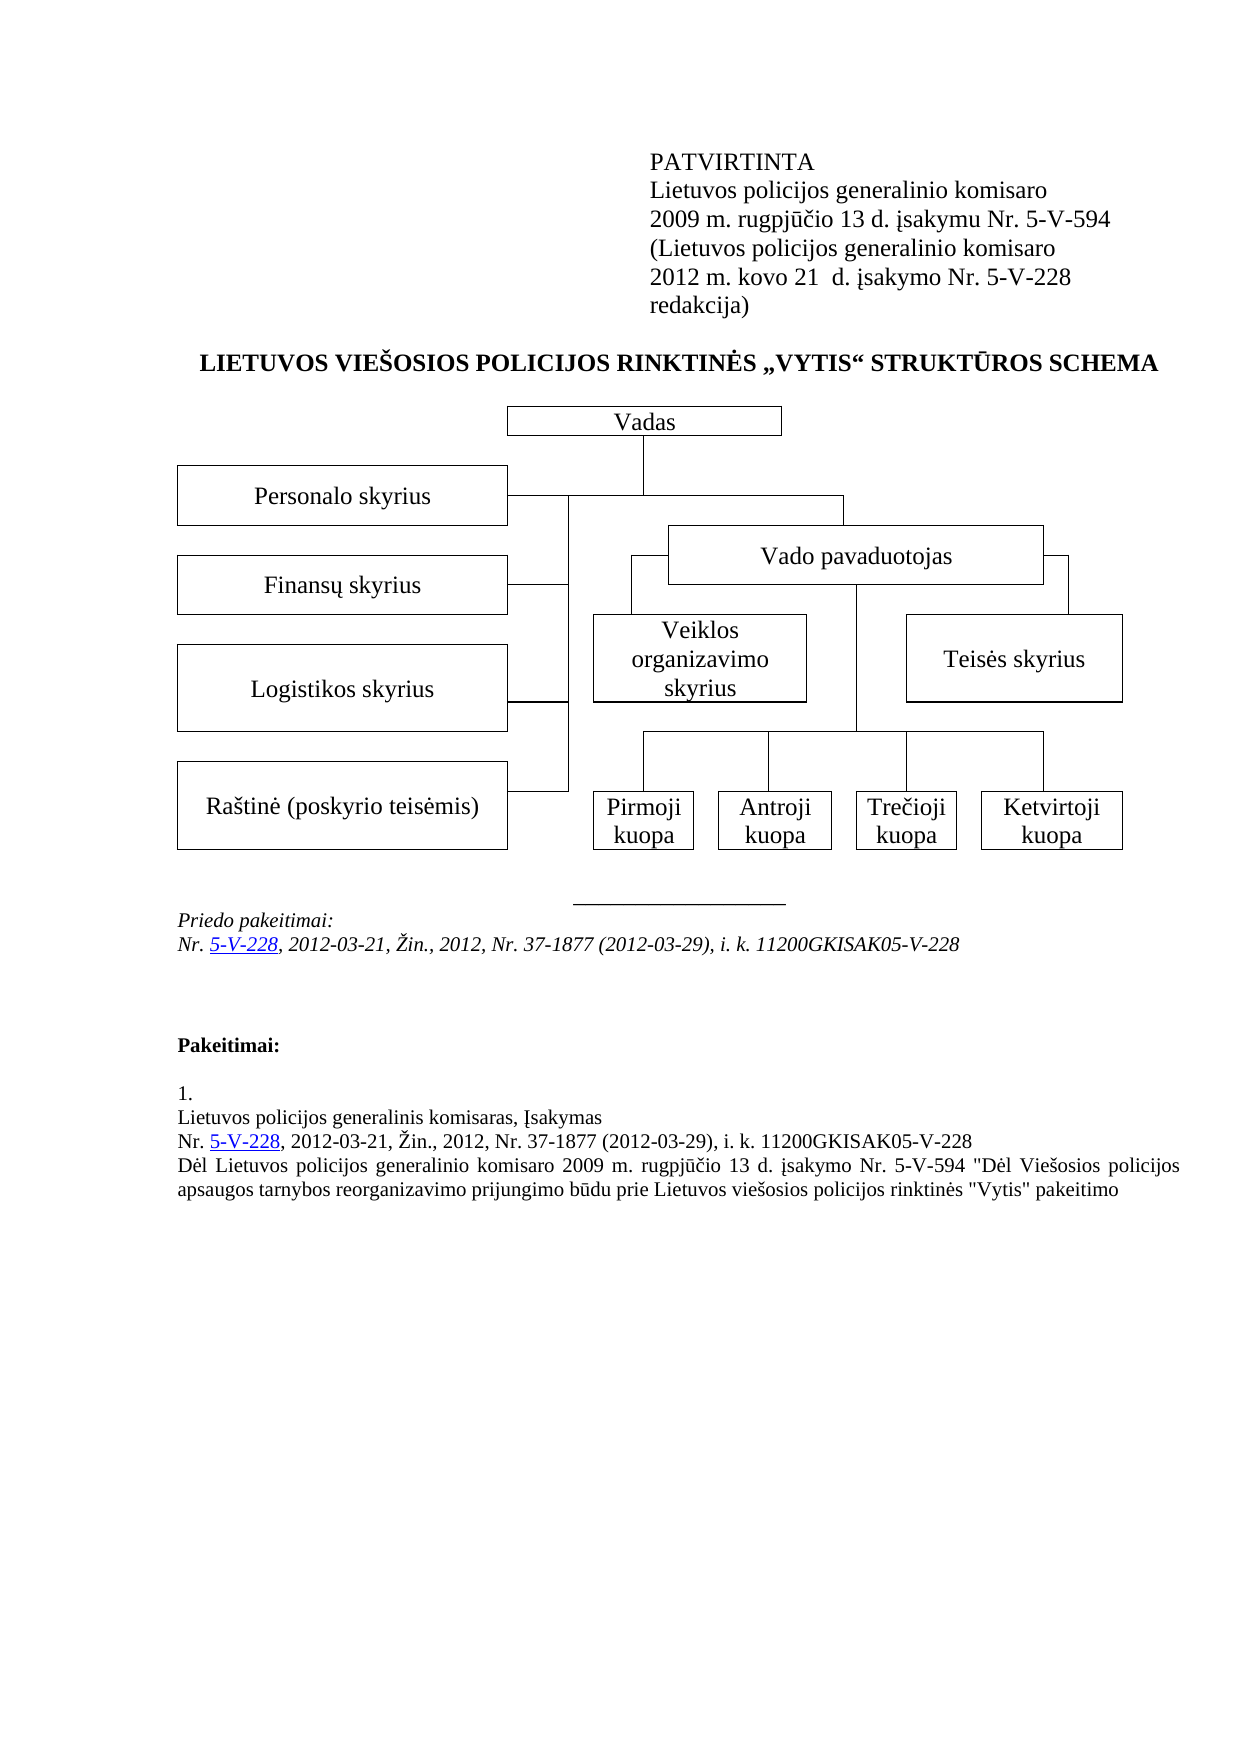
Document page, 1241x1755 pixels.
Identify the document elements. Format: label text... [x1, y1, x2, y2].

table_cell [569, 584, 631, 614]
table_cell [569, 555, 631, 584]
text Pakeitimai: [177, 1033, 1181, 1057]
table_cell [1069, 584, 1122, 614]
table_cell [508, 585, 568, 614]
table_cell [508, 525, 568, 554]
table_cell [857, 701, 906, 731]
table_cell [508, 465, 643, 495]
text (Lietuvos policijos generalinio komisaro [649, 233, 1181, 262]
text PATVIRTINTA [649, 147, 1181, 176]
text _________________ [177, 879, 1181, 908]
table_cell Veiklos organizavimo skyrius [594, 615, 806, 701]
table_cell [644, 435, 1122, 465]
table_cell [1044, 525, 1122, 554]
table_cell [569, 791, 593, 849]
table_cell [807, 614, 856, 644]
table_cell [694, 791, 718, 849]
table_cell [906, 703, 1122, 731]
table_cell [569, 496, 843, 525]
table_header Vadas [508, 407, 781, 435]
table_cell [669, 585, 856, 614]
text Priedo pakeitimai: [177, 908, 1181, 932]
table_cell [644, 761, 768, 791]
table_cell [857, 585, 1044, 614]
table_cell [1044, 761, 1094, 791]
table_cell [569, 731, 643, 761]
table_cell Trečioji kuopa [857, 792, 956, 849]
table_cell Ketvirtoji kuopa [982, 792, 1122, 849]
table_cell [508, 496, 568, 525]
table_cell Finansų skyrius [178, 556, 507, 614]
table_cell [177, 732, 507, 761]
table_cell [177, 435, 507, 465]
table_cell [807, 644, 856, 701]
table_header [782, 406, 1122, 435]
table_cell Personalo skyrius [178, 466, 507, 525]
table_cell [508, 644, 568, 701]
table_cell [569, 644, 593, 701]
table_cell [508, 436, 643, 465]
text Dėl Lietuvos policijos generalinio komisaro 2009 m. rugpjūčio 13 d. įsakymo Nr. 5-V-594 "Dėl Viešosios policijos apsaugos tarnybos reorganizavimo prijungimo būdu prie Lietuvos viešosios policijos rinktinės "Vytis" pakeitimo [177, 1153, 1181, 1201]
table_cell [177, 526, 507, 554]
table_cell [644, 732, 768, 761]
table_cell [177, 615, 507, 644]
table_cell [1069, 555, 1122, 584]
table_cell [907, 732, 1043, 761]
text 2009 m. rugpjūčio 13 d. įsakymu Nr. 5-V-594 [649, 204, 1181, 233]
table_cell [857, 614, 906, 644]
table_cell Teisės skyrius [907, 615, 1122, 701]
table_cell [832, 791, 856, 849]
table_cell Logistikos skyrius [178, 645, 507, 731]
text Nr. 5-V-228, 2012-03-21, Žin., 2012, Nr. 37-1877 (2012-03-29), i. k. 11200GKISAK05-V-228 [177, 932, 1181, 956]
table_cell [769, 761, 906, 791]
text redakcija) [649, 291, 1181, 319]
table_cell [508, 761, 568, 791]
table_cell [844, 465, 1122, 495]
text Lietuvos policijos generalinis komisaras, Įsakymas [177, 1105, 1181, 1129]
table_cell [1094, 731, 1122, 761]
table_cell [594, 703, 806, 731]
table_cell [569, 614, 593, 644]
text LIETUVOS VIEŠOSIOS POLICIJOS RINKTINĖS „VYTIS“ STRUKTŪROS SCHEMA [177, 348, 1181, 377]
table_cell [806, 701, 856, 731]
table_cell [957, 791, 981, 849]
text 1. [177, 1081, 1181, 1105]
table_cell [569, 761, 643, 791]
table_cell [508, 614, 568, 644]
text 2012 m. kovo 21 d. įsakymo Nr. 5-V-228 [649, 262, 1181, 291]
text Lietuvos policijos generalinio komisaro [649, 176, 1181, 204]
table_cell Vado pavaduotojas [669, 526, 1043, 584]
table_cell [632, 584, 669, 614]
table_cell [569, 701, 594, 731]
table_cell [1094, 761, 1122, 791]
text Nr. 5-V-228, 2012-03-21, Žin., 2012, Nr. 37-1877 (2012-03-29), i. k. 11200GKISAK05-V-228 [177, 1129, 1181, 1153]
table_cell [1044, 584, 1068, 614]
table_cell [769, 732, 906, 761]
table_header [177, 406, 507, 435]
table_cell Antroji kuopa [719, 792, 831, 849]
table_cell [508, 555, 568, 584]
table_cell [508, 703, 568, 731]
table_cell [844, 495, 1122, 525]
table_cell [907, 761, 1043, 791]
table_cell [1044, 731, 1094, 761]
table_cell [857, 644, 906, 701]
table_cell [644, 465, 844, 495]
table_cell Raštinė (poskyrio teisėmis) [178, 762, 507, 849]
table_cell [569, 525, 668, 554]
table_cell [1044, 556, 1068, 584]
table_cell [508, 792, 569, 849]
table_cell [508, 731, 568, 761]
table_cell [632, 556, 668, 584]
table_cell Pirmoji kuopa [594, 792, 693, 849]
